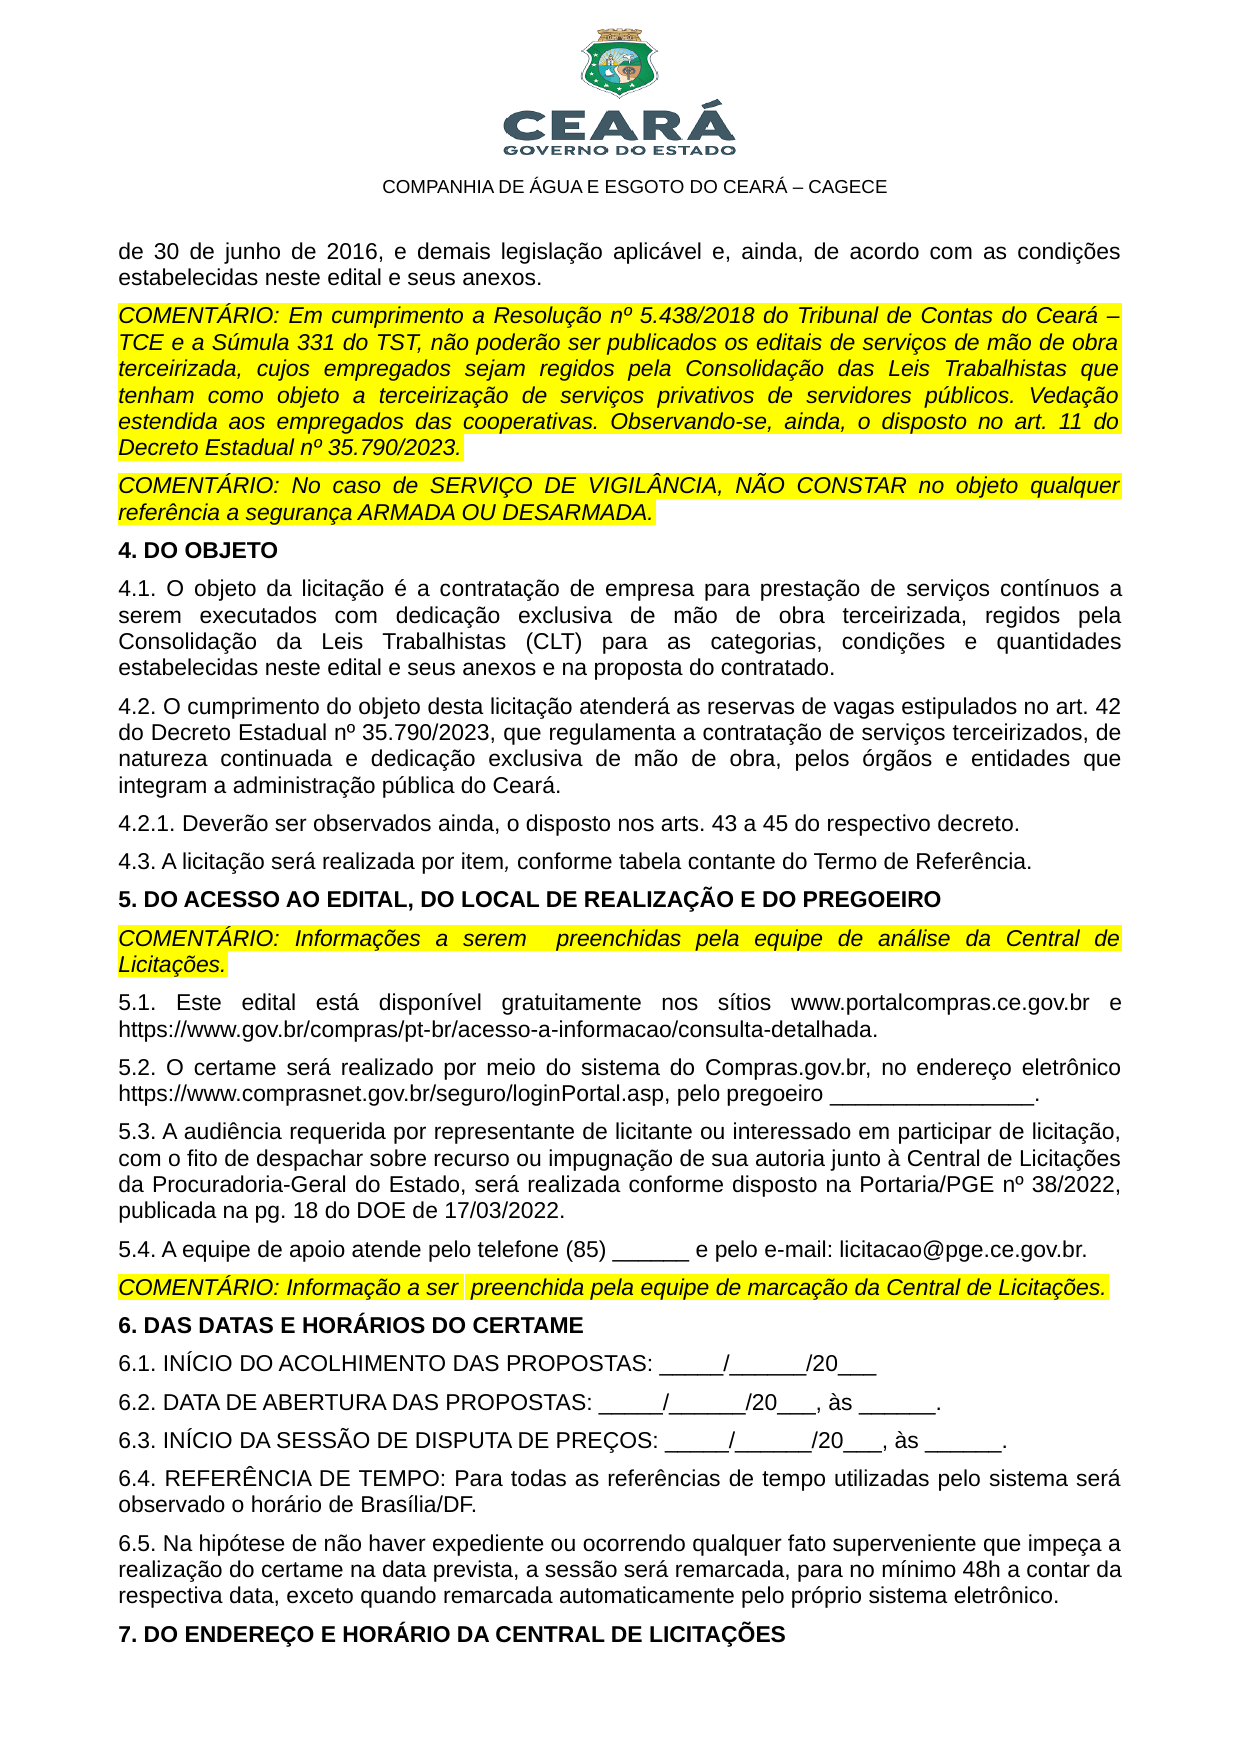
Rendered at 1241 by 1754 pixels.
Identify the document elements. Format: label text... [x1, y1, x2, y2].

subtitle 7. DO ENDEREÇO E HORÁRIO DA CENTRAL DE LICITAÇÕES [118, 1621, 1122, 1647]
subtitle 5. DO ACESSO AO EDITAL, DO LOCAL DE REALIZAÇÃO E DO PREGOEIRO [118, 886, 1122, 913]
text 4.1. O objeto da licitação é a contratação de empresa para prestação de serviços contínuos a serem executados com dedicação exclusiva de mão de obra terceirizada, regidos pela Consolidação da Leis Trabalhistas (CLT) para as categorias, condições e quantidades estabelecidas neste edital e seus anexos e na proposta do contratado. [118, 575, 1122, 681]
subtitle 4. DO OBJETO [118, 537, 1122, 563]
text COMENTÁRIO: Informações a serem preenchidas pela equipe de análise da Central de Licitações. [118, 924, 1122, 977]
text 4.2.1. Deverão ser observados ainda, o disposto nos arts. 43 a 45 do respectivo decreto. [118, 810, 1122, 836]
text de 30 de junho de 2016, e demais legislação aplicável e, ainda, de acordo com as condições estabelecidas neste edital e seus anexos. [118, 238, 1122, 291]
subtitle 6. DAS DATAS E HORÁRIOS DO CERTAME [118, 1312, 1122, 1338]
text 6.4. REFERÊNCIA DE TEMPO: Para todas as referências de tempo utilizadas pelo sistema será observado o horário de Brasília/DF. [118, 1465, 1122, 1518]
text 6.1. INÍCIO DO ACOLHIMENTO DAS PROPOSTAS: _____/______/20___ [118, 1350, 1122, 1377]
picture [482, 24, 758, 159]
text 4.3. A licitação será realizada por item, conforme tabela contante do Termo de Referência. [118, 848, 1122, 874]
text 6.3. INÍCIO DA SESSÃO DE DISPUTA DE PREÇOS: _____/______/20___, às ______. [118, 1427, 1122, 1453]
text COMENTÁRIO: Informação a ser preenchida pela equipe de marcação da Central de Licitações. [118, 1274, 1122, 1300]
text COMENTÁRIO: No caso de SERVIÇO DE VIGILÂNCIA, NÃO CONSTAR no objeto qualquer referência a segurança ARMADA OU DESARMADA. [118, 472, 1122, 525]
text 6.5. Na hipótese de não haver expediente ou ocorrendo qualquer fato superveniente que impeça a realização do certame na data prevista, a sessão será remarcada, para no mínimo 48h a contar da respectiva data, exceto quando remarcada automaticamente pelo próprio sistema eletrônico. [118, 1529, 1122, 1609]
text 5.2. O certame será realizado por meio do sistema do Compras.gov.br, no endereço eletrônico https://www.comprasnet.gov.br/seguro/loginPortal.asp, pelo pregoeiro ________________. [118, 1054, 1122, 1106]
text 4.2. O cumprimento do objeto desta licitação atenderá as reservas de vagas estipulados no art. 42 do Decreto Estadual nº 35.790/2023, que regulamenta a contratação de serviços terceirizados, de natureza continuada e dedicação exclusiva de mão de obra, pelos órgãos e entidades que integram a administração pública do Ceará. [118, 693, 1122, 798]
text 5.3. A audiência requerida por representante de licitante ou interessado em participar de licitação, com o fito de despachar sobre recurso ou impugnação de sua autoria junto à Central de Licitações da Procuradoria-Geral do Estado, será realizada conforme disposto na Portaria/PGE nº 38/2022, publicada na pg. 18 do DOE de 17/03/2022. [118, 1118, 1122, 1224]
text COMENTÁRIO: Em cumprimento a Resolução nº 5.438/2018 do Tribunal de Contas do Ceará – TCE e a Súmula 331 do TST, não poderão ser publicados os editais de serviços de mão de obra terceirizada, cujos empregados sejam regidos pela Consolidação das Leis Trabalhistas que tenham como objeto a terceirização de serviços privativos de servidores públicos. Vedação estendida aos empregados das cooperativas. Observando-se, ainda, o disposto no art. 11 do Decreto Estadual nº 35.790/2023. [118, 302, 1122, 461]
text 5.4. A equipe de apoio atende pelo telefone (85) ______ e pelo e-mail: licitacao@pge.ce.gov.br. [118, 1236, 1122, 1262]
text 6.2. DATA DE ABERTURA DAS PROPOSTAS: _____/______/20___, às ______. [118, 1388, 1122, 1415]
text 5.1. Este edital está disponível gratuitamente nos sítios www.portalcompras.ce.gov.br e https://www.gov.br/compras/pt-br/acesso-a-informacao/consulta-detalhada. [118, 989, 1122, 1042]
